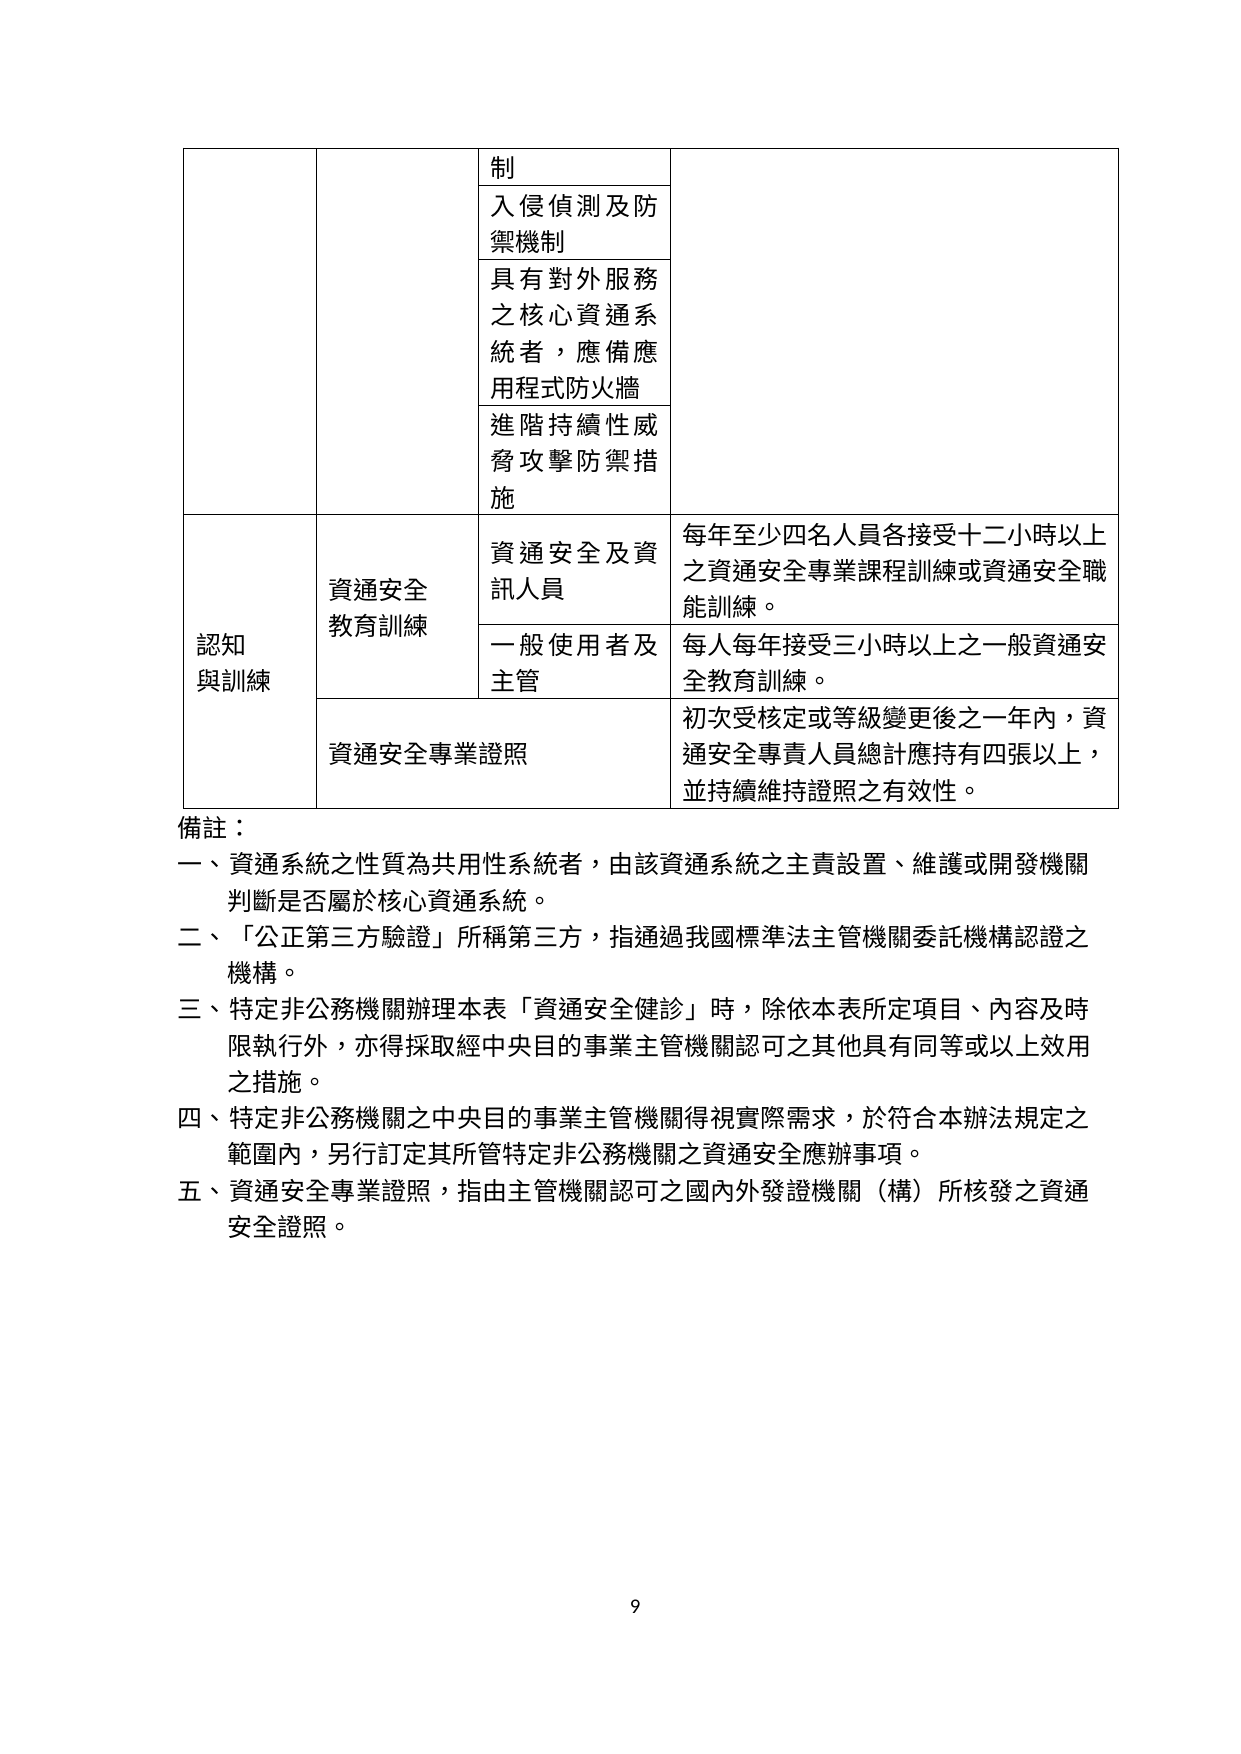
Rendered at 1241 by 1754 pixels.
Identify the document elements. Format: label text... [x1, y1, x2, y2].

table_cell 制 [479, 149, 670, 185]
table_cell 資通安全 教育訓練 [317, 515, 478, 698]
list 資通系統之性質為共用性系統者，由該資通系統之主責設置、維護或開發機關判斷是否屬於核心資通系統。 [177, 845, 1092, 917]
list 「公正第三方驗證」所稱第三方，指通過我國標準法主管機關委託機構認證之機構。 [177, 917, 1092, 990]
table_cell 每年至少四名人員各接受十二小時以上之資通安全專業課程訓練或資通安全職能訓練。 [671, 515, 1118, 624]
list 資通安全專業證照，指由主管機關認可之國內外發證機關（構）所核發之資通安全證照。 [177, 1171, 1092, 1243]
table_cell 資通安全專業證照 [317, 699, 670, 807]
list 特定非公務機關辦理本表「資通安全健診」時，除依本表所定項目、內容及時限執行外，亦得採取經中央目的事業主管機關認可之其他具有同等或以上效用之措施。 [177, 990, 1092, 1098]
table_cell [671, 149, 1118, 514]
table_cell 一般使用者及主管 [479, 625, 670, 698]
list 特定非公務機關之中央目的事業主管機關得視實際需求，於符合本辦法規定之範圍內，另行訂定其所管特定非公務機關之資通安全應辦事項。 [177, 1098, 1092, 1171]
table_cell 每人每年接受三小時以上之一般資通安全教育訓練。 [671, 625, 1118, 698]
text 備註： [177, 808, 1092, 845]
table_cell [184, 149, 316, 514]
table_cell 初次受核定或等級變更後之一年內，資通安全專責人員總計應持有四張以上，並持續維持證照之有效性。 [671, 699, 1118, 807]
table_cell 具有對外服務之核心資通系統者，應備應用程式防火牆 [479, 260, 670, 404]
table_cell 認知 與訓練 [184, 515, 316, 807]
table_cell 資通安全及資訊人員 [479, 515, 670, 624]
table_cell 進階持續性威脅攻擊防禦措施 [479, 406, 670, 514]
table_cell 入侵偵測及防禦機制 [479, 186, 670, 258]
table_cell [317, 149, 478, 514]
